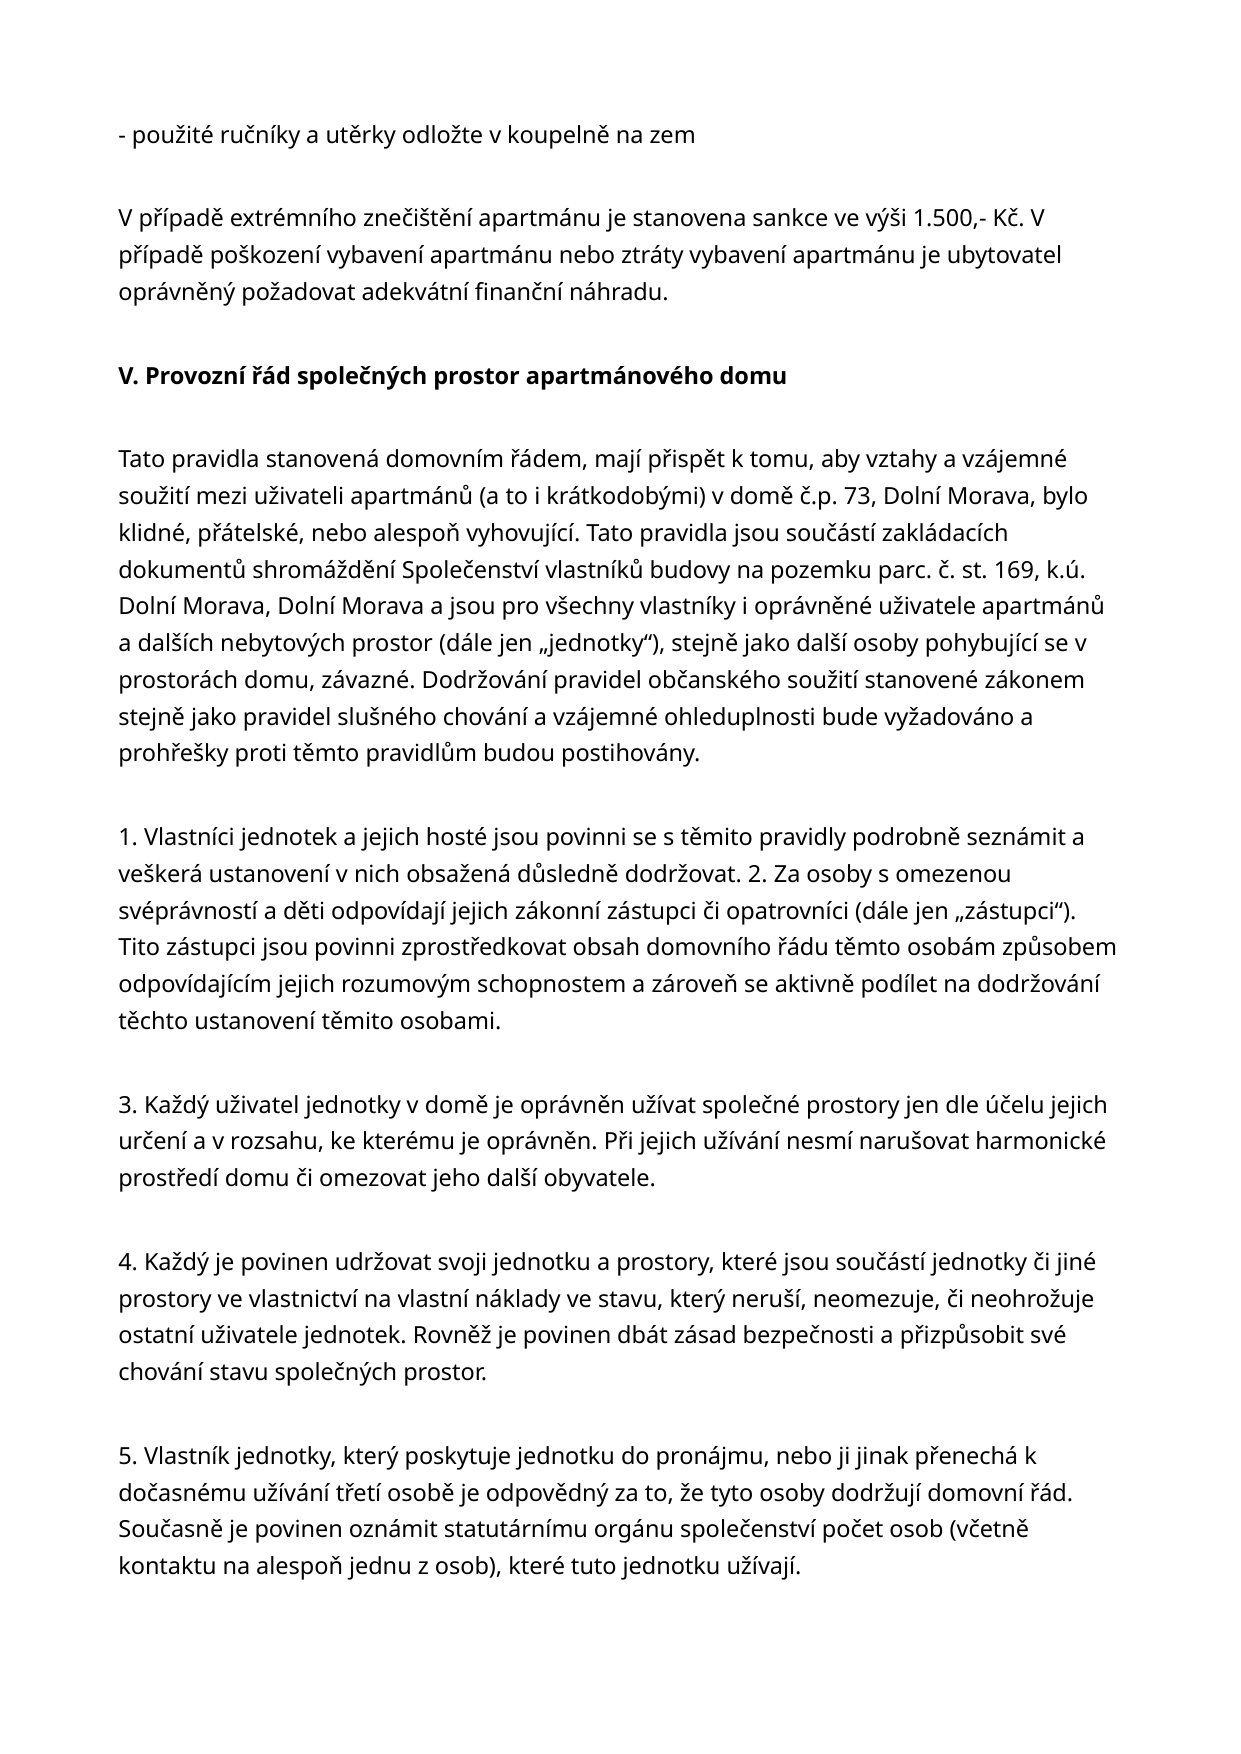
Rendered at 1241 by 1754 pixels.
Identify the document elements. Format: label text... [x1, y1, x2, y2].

text - použité ručníky a utěrky odložte v koupelně na zem [118, 118, 1122, 150]
text V. Provozní řád společných prostor apartmánového domu [118, 359, 1122, 391]
text 5. Vlastník jednotky, který poskytuje jednotku do pronájmu, nebo ji jinak přenechá k dočasnému užívání třetí osobě je odpovědný za to, že tyto osoby dodržují domovní řád. Současně je povinen oznámit statutárnímu orgánu společenství počet osob (včetně kontaktu na alespoň jednu z osob), které tuto jednotku užívají. [118, 1439, 1122, 1581]
text Tato pravidla stanovená domovním řádem, mají přispět k tomu, aby vztahy a vzájemné soužití mezi uživateli apartmánů (a to i krátkodobými) v domě č.p. 73, Dolní Morava, bylo klidné, přátelské, nebo alespoň vyhovující. Tato pravidla jsou součástí zakládacích dokumentů shromáždění Společenství vlastníků budovy na pozemku parc. č. st. 169, k.ú. Dolní Morava, Dolní Morava a jsou pro všechny vlastníky i oprávněné uživatele apartmánů a dalších nebytových prostor (dále jen „jednotky“), stejně jako další osoby pohybující se v prostorách domu, závazné. Dodržování pravidel občanského soužití stanovené zákonem stejně jako pravidel slušného chování a vzájemné ohleduplnosti bude vyžadováno a prohřešky proti těmto pravidlům budou postihovány. [118, 443, 1122, 769]
text 1. Vlastníci jednotek a jejich hosté jsou povinni se s těmito pravidly podrobně seznámit a veškerá ustanovení v nich obsažená důsledně dodržovat. 2. Za osoby s omezenou svéprávností a děti odpovídají jejich zákonní zástupci či opatrovníci (dále jen „zástupci“). Tito zástupci jsou povinni zprostředkovat obsah domovního řádu těmto osobám způsobem odpovídajícím jejich rozumovým schopnostem a zároveň se aktivně podílet na dodržování těchto ustanovení těmito osobami. [118, 820, 1122, 1036]
text V případě extrémního znečištění apartmánu je stanovena sankce ve výši 1.500,- Kč. V případě poškození vybavení apartmánu nebo ztráty vybavení apartmánu je ubytovatel oprávněný požadovat adekvátní finanční náhradu. [118, 202, 1122, 307]
text 3. Každý uživatel jednotky v domě je oprávněn užívat společné prostory jen dle účelu jejich určení a v rozsahu, ke kterému je oprávněn. Při jejich užívání nesmí narušovat harmonické prostředí domu či omezovat jeho další obyvatele. [118, 1088, 1122, 1193]
text 4. Každý je povinen udržovat svoji jednotku a prostory, které jsou součástí jednotky či jiné prostory ve vlastnictví na vlastní náklady ve stavu, který neruší, neomezuje, či neohrožuje ostatní uživatele jednotek. Rovněž je povinen dbát zásad bezpečnosti a přizpůsobit své chování stavu společných prostor. [118, 1245, 1122, 1387]
